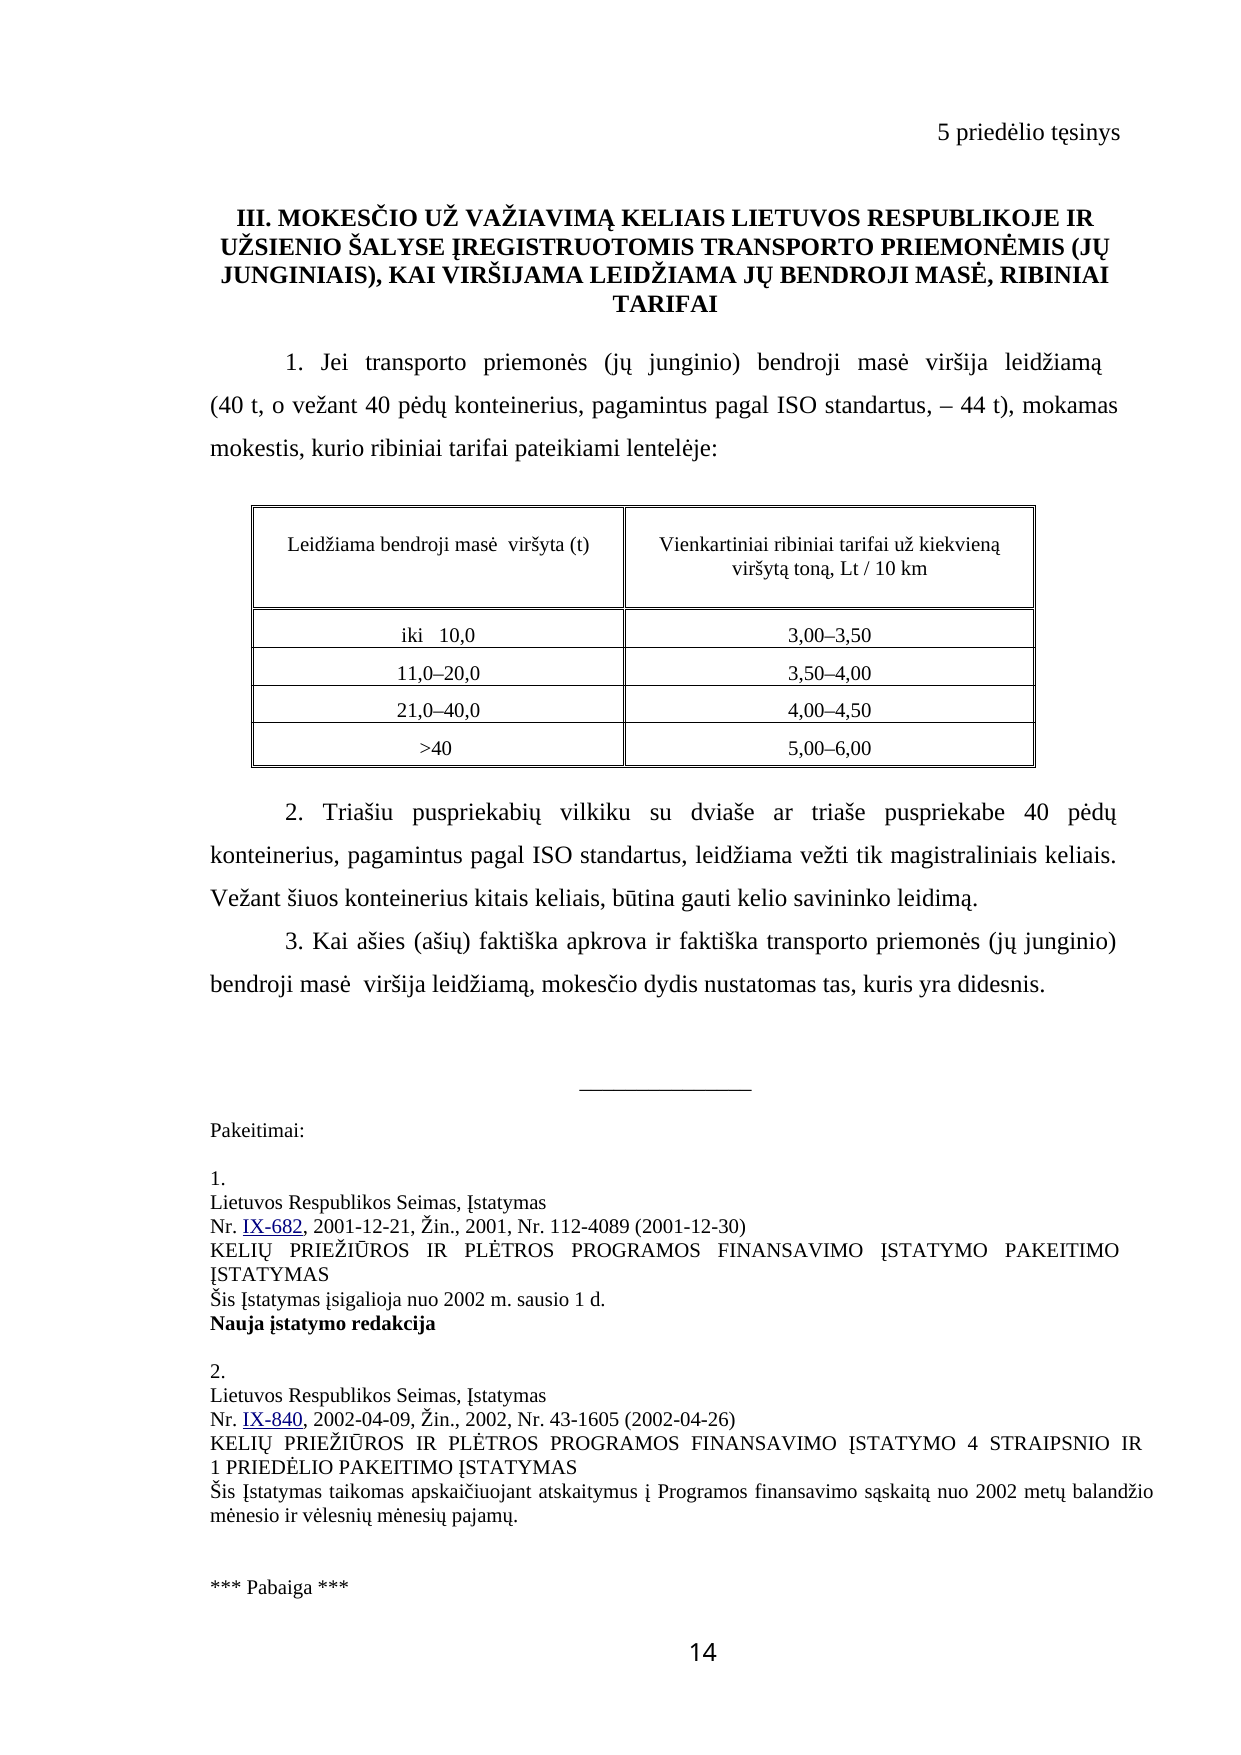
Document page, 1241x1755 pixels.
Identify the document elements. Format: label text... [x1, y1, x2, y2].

text 2. [210, 1359, 1155, 1383]
text Nr. IX-682, 2001-12-21, Žin., 2001, Nr. 112-4089 (2001-12-30) [210, 1214, 1120, 1238]
text 3. Kai ašies (ašių) faktiška apkrova ir faktiška transporto priemonės (jų junginio) bendroji masė viršija leidžiamą, mokesčio dydis nustatomas tas, kuris yra didesnis. [210, 926, 1118, 998]
table_cell >40 [254, 723, 623, 765]
text Pakeitimai: [210, 1118, 1120, 1142]
text Šis Įstatymas taikomas apskaičiuojant atskaitymus į Programos finansavimo sąskaitą nuo 2002 metų balandžio mėnesio ir vėlesnių mėnesių pajamų. [210, 1479, 1155, 1527]
text 1. [210, 1166, 1120, 1190]
text Nr. IX-840, 2002-04-09, Žin., 2002, Nr. 43-1605 (2002-04-26) [210, 1407, 1155, 1431]
table_cell 4,00–4,50 [626, 686, 1033, 722]
text Šis Įstatymas įsigalioja nuo 2002 m. sausio 1 d. [210, 1286, 1155, 1311]
table_cell 3,00–3,50 [626, 610, 1033, 647]
table_cell iki 10,0 [254, 610, 623, 647]
text KELIŲ PRIEŽIŪROS IR PLĖTROS PROGRAMOS FINANSAVIMO ĮSTATYMO 4 STRAIPSNIO IR 1 PRIEDĖLIO PAKEITIMO ĮSTATYMAS [210, 1431, 1155, 1479]
text Nauja įstatymo redakcija [210, 1311, 1155, 1334]
text *** Pabaiga *** [210, 1575, 1120, 1599]
text KELIŲ PRIEŽIŪROS IR PLĖTROS PROGRAMOS FINANSAVIMO ĮSTATYMO PAKEITIMO ĮSTATYMAS [210, 1238, 1120, 1286]
text _______________ [210, 1068, 1120, 1094]
table_header Vienkartiniai ribiniai tarifai už kiekvieną viršytą toną, Lt / 10 km [626, 508, 1033, 607]
table_cell 3,50–4,00 [626, 648, 1033, 684]
table_header Leidžiama bendroji masė viršyta (t) [254, 508, 623, 607]
text 5 priedėlio tęsinys [210, 117, 1120, 145]
text Lietuvos Respublikos Seimas, Įstatymas [210, 1190, 1120, 1214]
text Lietuvos Respublikos Seimas, Įstatymas [210, 1383, 1155, 1407]
table_cell 21,0–40,0 [254, 686, 623, 722]
table_cell 5,00–6,00 [626, 723, 1033, 765]
text III. MOKESČIO UŽ VAŽIAVIMĄ KELIAIS LIETUVOS RESPUBLIKOJE IR UŽSIENIO ŠALYSE ĮREGISTRUOTOMIS TRANSPORTO PRIEMONĖMIS (JŲ JUNGINIAIS), KAI VIRŠIJAMA LEIDŽIAMA JŲ BENDROJI MASĖ, RIBINIAI TARIFAI [210, 203, 1120, 318]
text 1. Jei transporto priemonės (jų junginio) bendroji masė viršija leidžiamą (40 t, o vežant 40 pėdų konteinerius, pagamintus pagal ISO standartus, – 44 t), mokamas mokestis, kurio ribiniai tarifai pateikiami lentelėje: [210, 347, 1120, 462]
table_cell 11,0–20,0 [254, 648, 623, 684]
text 2. Triašiu puspriekabių vilkiku su dviaše ar triaše puspriekabe 40 pėdų konteinerius, pagamintus pagal ISO standartus, leidžiama vežti tik magistraliniais keliais. Vežant šiuos konteinerius kitais keliais, būtina gauti kelio savininko leidimą. [210, 797, 1118, 912]
